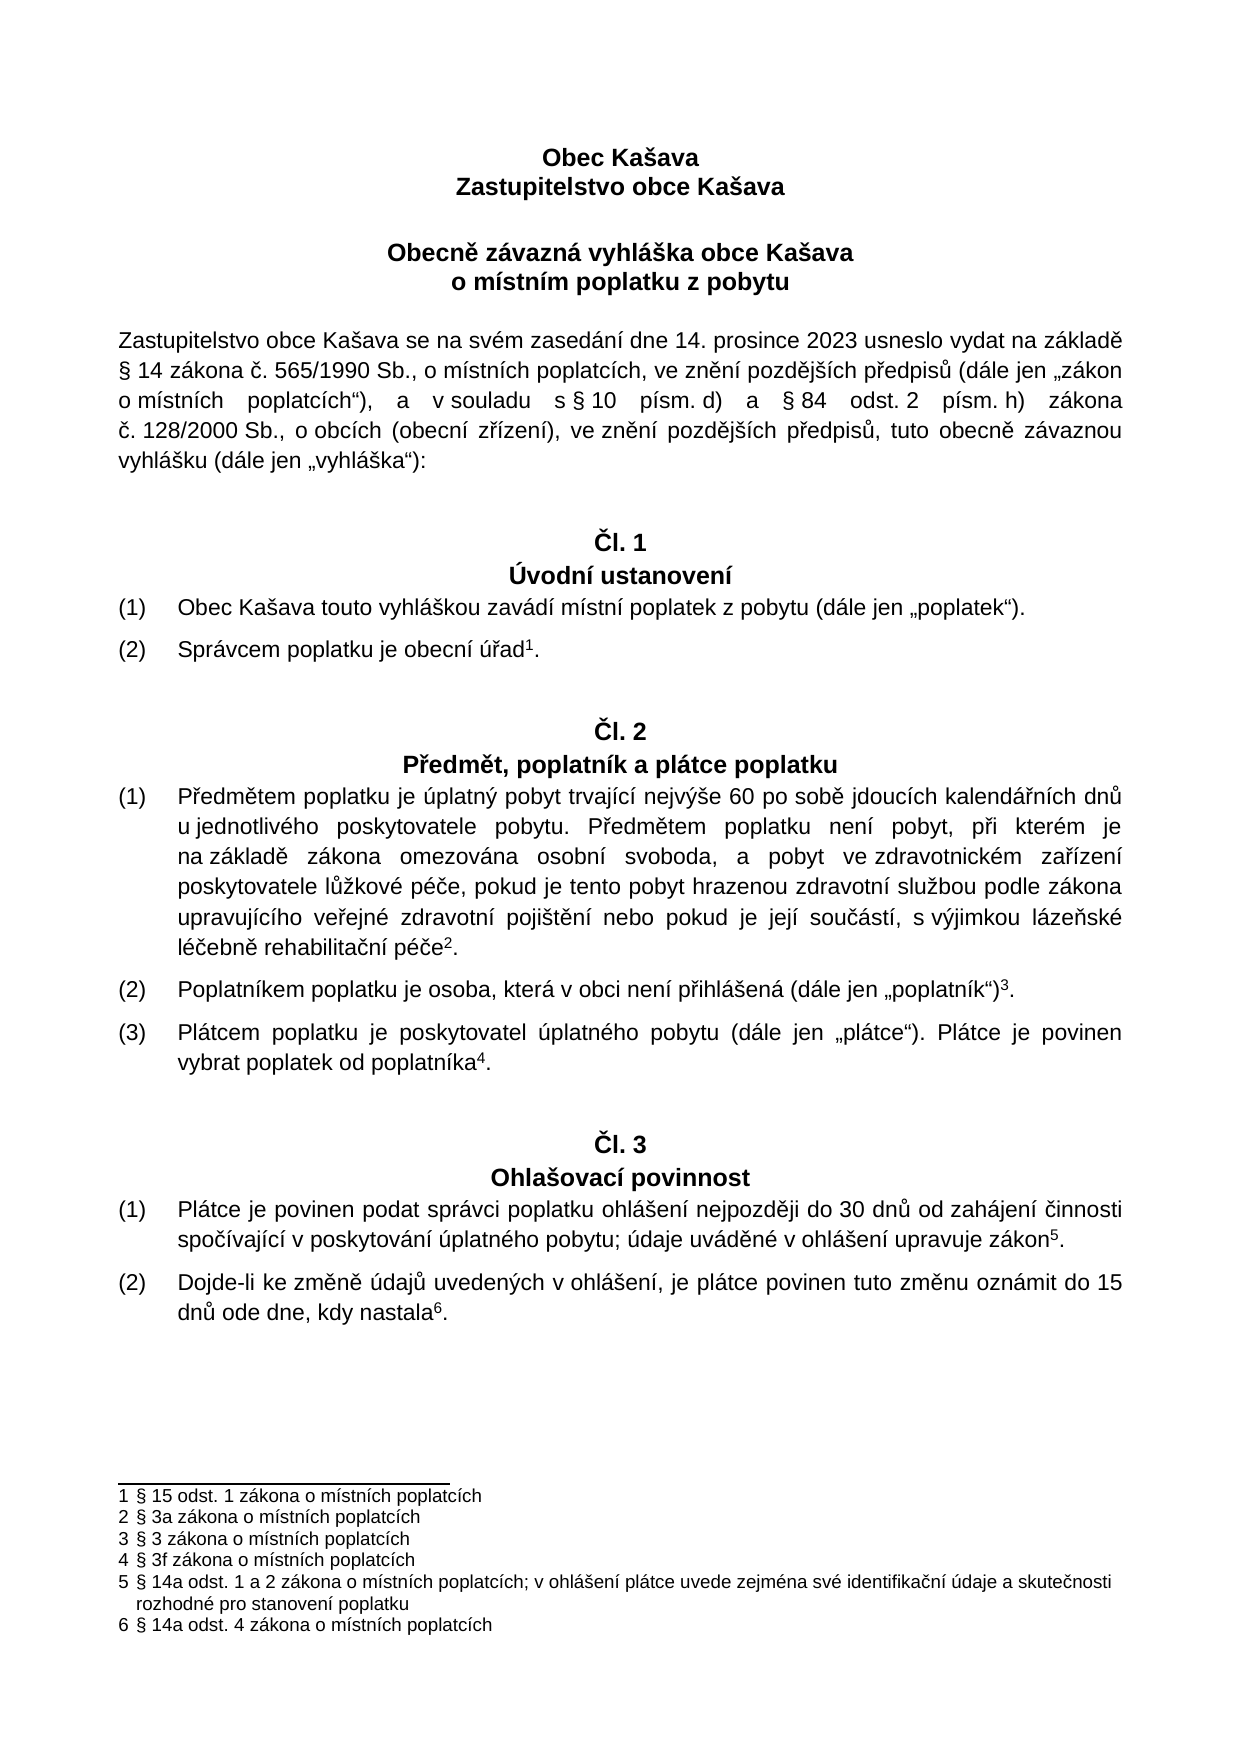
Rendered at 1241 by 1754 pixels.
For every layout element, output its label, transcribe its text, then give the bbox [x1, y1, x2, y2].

text Zastupitelstvo obce Kašava se na svém zasedání dne 14. prosince 2023 usneslo vydat na základě § 14 zákona č. 565/1990 Sb., o místních poplatcích, ve znění pozdějších předpisů (dále jen „zákon o místních poplatcích“), a v souladu s § 10 písm. d) a § 84 odst. 2 písm. h) zákona č. 128/2000 Sb., o obcích (obecní zřízení), ve znění pozdějších předpisů, tuto obecně závaznou vyhlášku (dále jen „vyhláška“): [118, 327, 1122, 474]
subtitle Čl. 2 Předmět, poplatník a plátce poplatku [118, 717, 1122, 778]
list Plátce je povinen podat správci poplatku ohlášení nejpozději do 30 dnů od zahájení činnosti spočívající v poskytování úplatného pobytu; údaje uváděné v ohlášení upravuje zákon. [118, 1196, 1122, 1252]
subtitle Obecně závazná vyhláška obce Kašava o místním poplatku z pobytu [118, 238, 1122, 295]
list Správcem poplatku je obecní úřad. [118, 636, 1122, 663]
list § 15 odst. 1 zákona o místních poplatcích [118, 1484, 1122, 1506]
subtitle Čl. 1 Úvodní ustanovení [118, 528, 1122, 589]
list Dojde-li ke změně údajů uvedených v ohlášení, je plátce povinen tuto změnu oznámit do 15 dnů ode dne, kdy nastala. [118, 1268, 1122, 1325]
list Obec Kašava touto vyhláškou zavádí místní poplatek z pobytu (dále jen „poplatek“). [118, 594, 1122, 620]
list § 3f zákona o místních poplatcích [118, 1549, 1122, 1571]
list Poplatníkem poplatku je osoba, která v obci není přihlášená (dále jen „poplatník“). [118, 976, 1122, 1003]
list § 14a odst. 4 zákona o místních poplatcích [118, 1614, 1122, 1635]
list § 14a odst. 1 a 2 zákona o místních poplatcích; v ohlášení plátce uvede zejména své identifikační údaje a skutečnosti rozhodné pro stanovení poplatku [118, 1571, 1122, 1614]
list Předmětem poplatku je úplatný pobyt trvající nejvýše 60 po sobě jdoucích kalendářních dnů u jednotlivého poskytovatele pobytu. Předmětem poplatku není pobyt, při kterém je na základě zákona omezována osobní svoboda, a pobyt ve zdravotnickém zařízení poskytovatele lůžkové péče, pokud je tento pobyt hrazenou zdravotní službou podle zákona upravujícího veřejné zdravotní pojištění nebo pokud je její součástí, s výjimkou lázeňské léčebně rehabilitační péče. [118, 783, 1122, 960]
text Obec Kašava Zastupitelstvo obce Kašava [118, 143, 1122, 201]
list § 3 zákona o místních poplatcích [118, 1528, 1122, 1549]
subtitle Čl. 3 Ohlašovací povinnost [118, 1129, 1122, 1191]
list § 3a zákona o místních poplatcích [118, 1506, 1122, 1528]
list Plátcem poplatku je poskytovatel úplatného pobytu (dále jen „plátce“). Plátce je povinen vybrat poplatek od poplatníka. [118, 1019, 1122, 1076]
